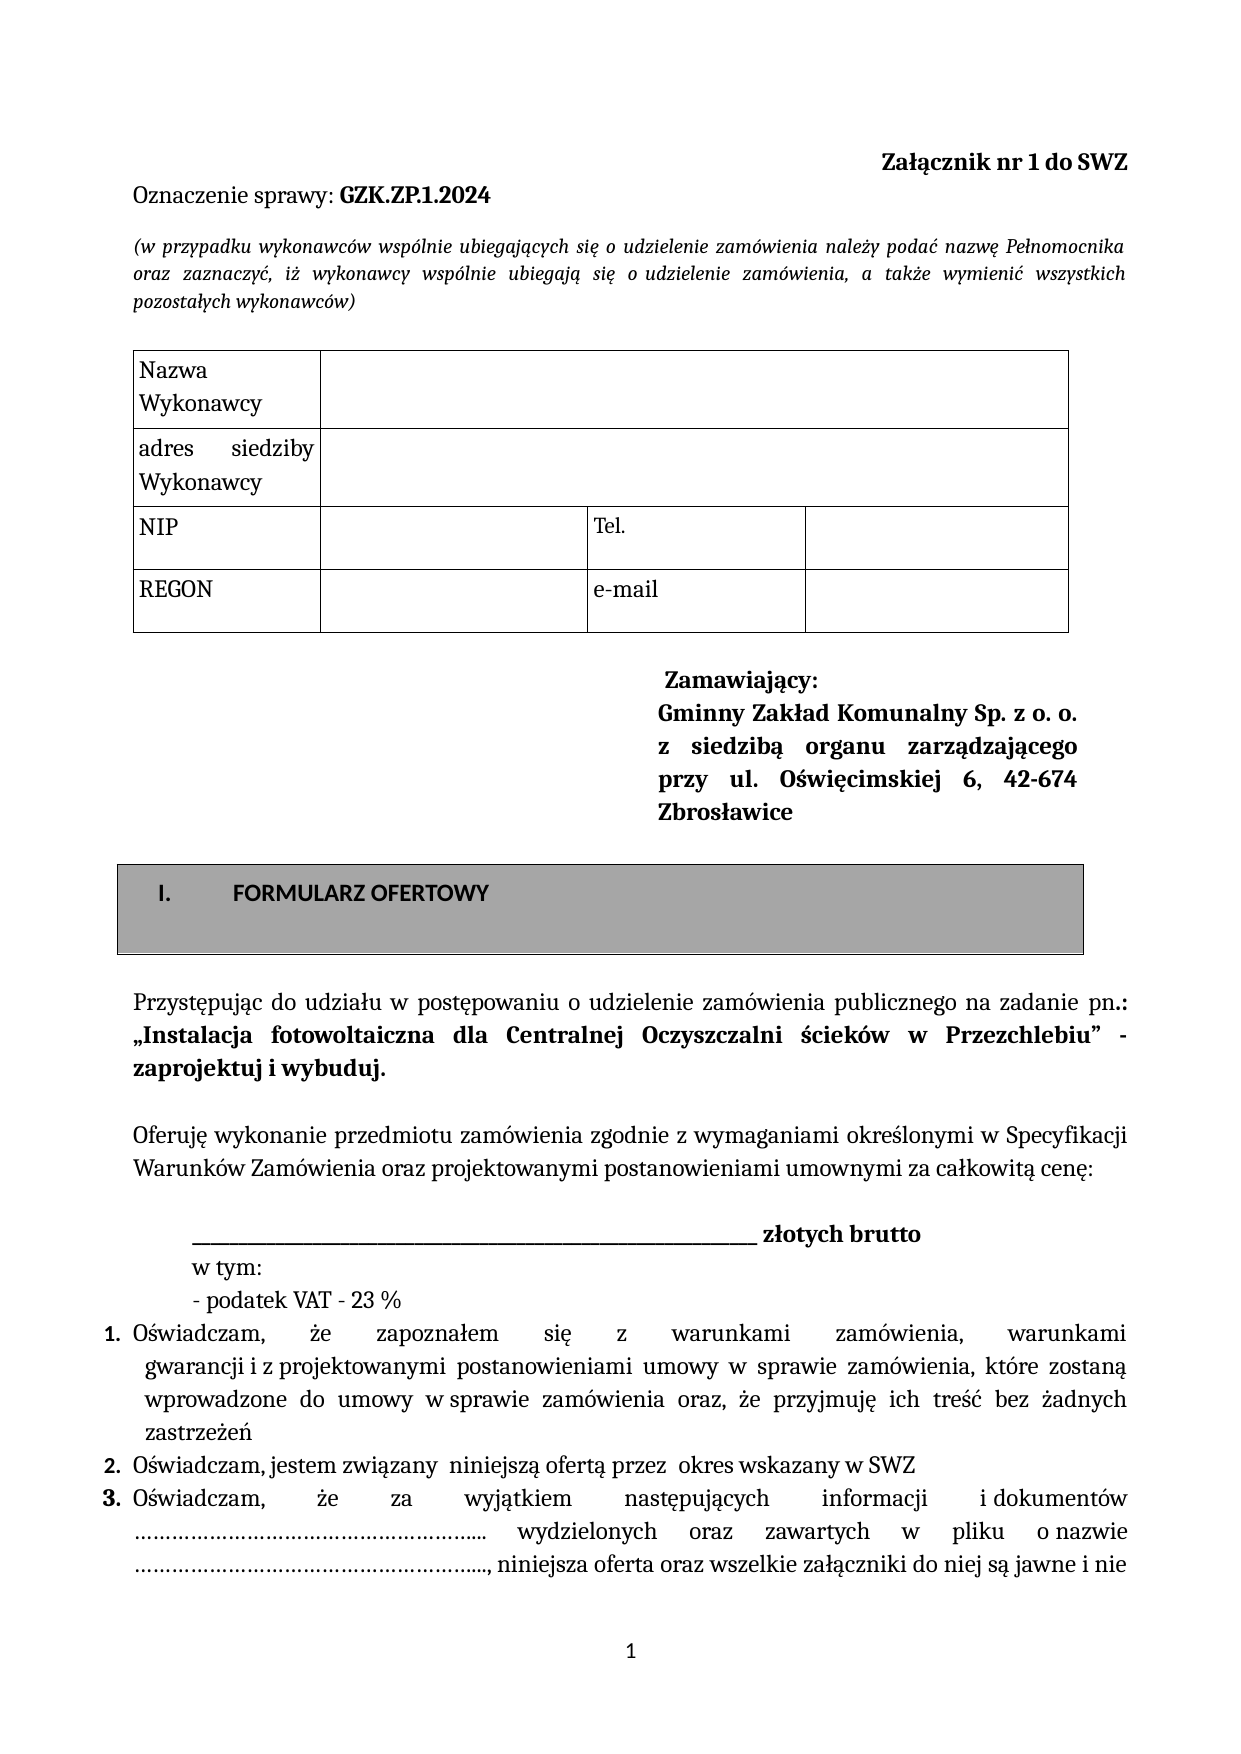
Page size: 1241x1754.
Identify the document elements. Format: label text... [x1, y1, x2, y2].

list Oświadczam, jestem związany niniejszą ofertą przez okres wskazany w SWZ [121, 1451, 1128, 1480]
table_cell [321, 507, 587, 569]
text Przystępując do udziału w postępowaniu o udzielenie zamówienia publicznego na zadanie pn.: „Instalacja fotowoltaiczna dla Centralnej Oczyszczalni ścieków w Przezchlebiu” - zaprojektuj i wybuduj. [133, 987, 1128, 1082]
text w tym: [192, 1253, 1128, 1282]
table_header Nazwa Wykonawcy [134, 351, 320, 428]
table_cell adres siedziby Wykonawcy [134, 429, 320, 506]
text Gminny Zakład Komunalny Sp. z o. o. z siedzibą organu zarządzającego przy ul. Oświęcimskiej 6, 42-674 Zbrosławice [658, 699, 1078, 827]
table_cell REGON [134, 570, 320, 632]
list Oświadczam, że zapoznałem się z warunkami zamówienia, warunkami gwarancji i z projektowanymi postanowieniami umowy w sprawie zamówienia, które zostaną wprowadzone do umowy w sprawie zamówienia oraz, że przyjmuję ich treść bez żadnych zastrzeżeń [121, 1319, 1128, 1447]
text (w przypadku wykonawców wspólnie ubiegających się o udzielenie zamówienia należy podać nazwę Pełnomocnika oraz zaznaczyć, iż wykonawcy wspólnie ubiegają się o udzielenie zamówienia, a także wymienić wszystkich pozostałych wykonawców) [133, 234, 1128, 313]
text Zamawiający: [664, 666, 1128, 694]
list Oświadczam, że za wyjątkiem następujących informacji i dokumentów ………………………………………………... wydzielonych oraz zawartych w pliku o nazwie ………………………………………………..., niniejsza oferta oraz wszelkie załączniki do niej są jawne i nie [121, 1484, 1128, 1579]
text Oznaczenie sprawy: GZK.ZP.1.2024 [133, 181, 1128, 209]
table_cell [806, 570, 1068, 632]
text - podatek VAT - 23 % [192, 1286, 1128, 1314]
table_cell [321, 570, 587, 632]
text _____________________________________________________________ złotych brutto [192, 1220, 1128, 1248]
table_cell [806, 507, 1068, 569]
table_cell [321, 429, 1068, 506]
table_header FORMULARZ OFERTOWY [118, 865, 1083, 953]
text Oferuję wykonanie przedmiotu zamówienia zgodnie z wymaganiami określonymi w Specyfikacji Warunków Zamówienia oraz projektowanymi postanowieniami umownymi za całkowitą cenę: [133, 1121, 1128, 1182]
text Załącznik nr 1 do SWZ [133, 148, 1128, 176]
table_cell NIP [134, 507, 320, 569]
table_cell Tel. [588, 507, 805, 569]
table_cell e-mail [588, 570, 805, 632]
table_header [321, 351, 1068, 428]
